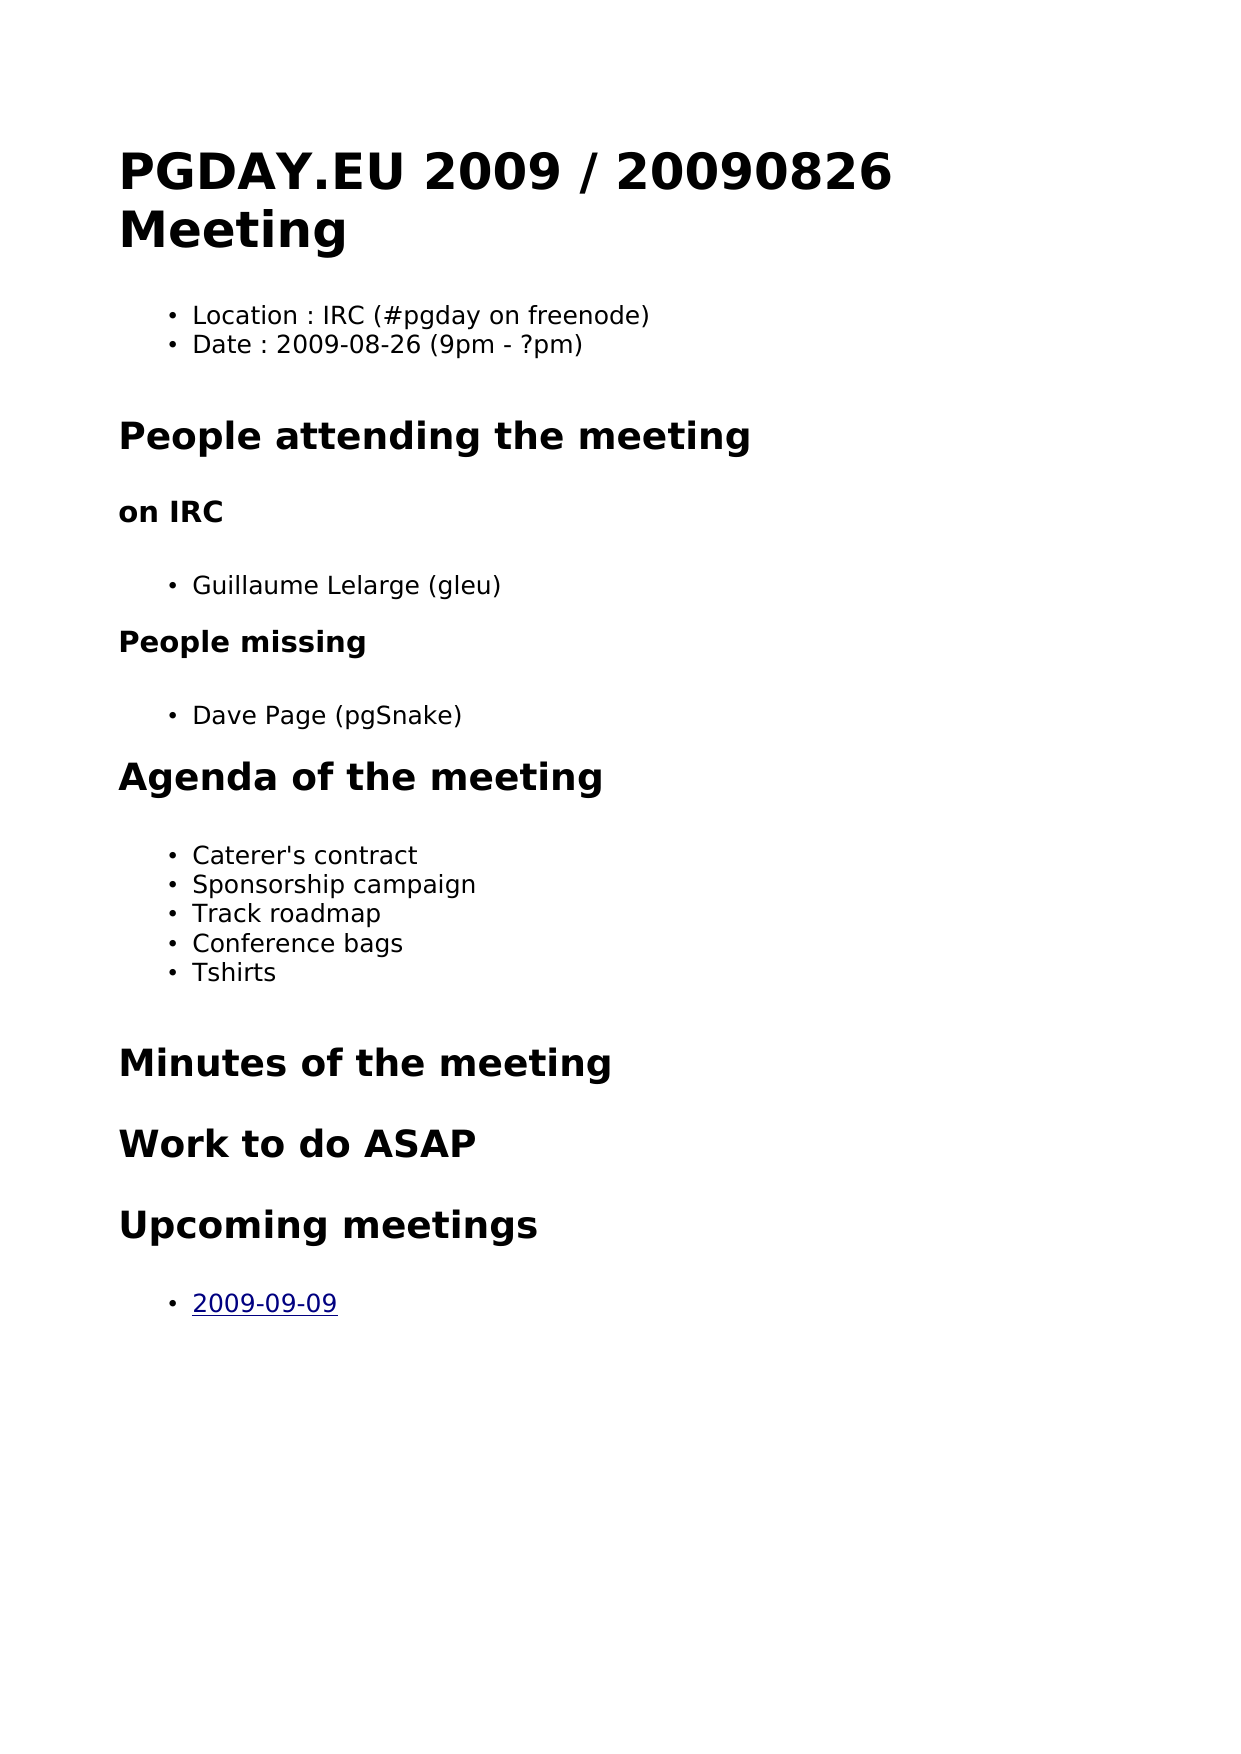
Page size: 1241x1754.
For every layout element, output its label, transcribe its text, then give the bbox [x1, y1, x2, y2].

list Location : IRC (#pgday on freenode) [177, 302, 1122, 331]
subtitle Minutes of the meeting [118, 1042, 1122, 1085]
list Conference bags [177, 929, 1122, 958]
list Sponsorship campaign [177, 871, 1122, 900]
subtitle on IRC [118, 496, 1122, 529]
subtitle People missing [118, 626, 1122, 659]
list Dave Page (pgSnake) [177, 702, 1122, 731]
list 2009-09-09 [177, 1289, 1122, 1319]
list Guillaume Lelarge (gleu) [177, 571, 1122, 601]
list Tshirts [177, 958, 1122, 987]
list Date : 2009-08-26 (9pm - ?pm) [177, 331, 1122, 360]
subtitle Work to do ASAP [118, 1123, 1122, 1166]
subtitle Upcoming meetings [118, 1204, 1122, 1248]
subtitle People attending the meeting [118, 414, 1122, 458]
subtitle Agenda of the meeting [118, 756, 1122, 799]
list Caterer's contract [177, 841, 1122, 871]
list Track roadmap [177, 900, 1122, 929]
subtitle PGDAY.EU 2009 / 20090826 Meeting [118, 143, 1122, 259]
